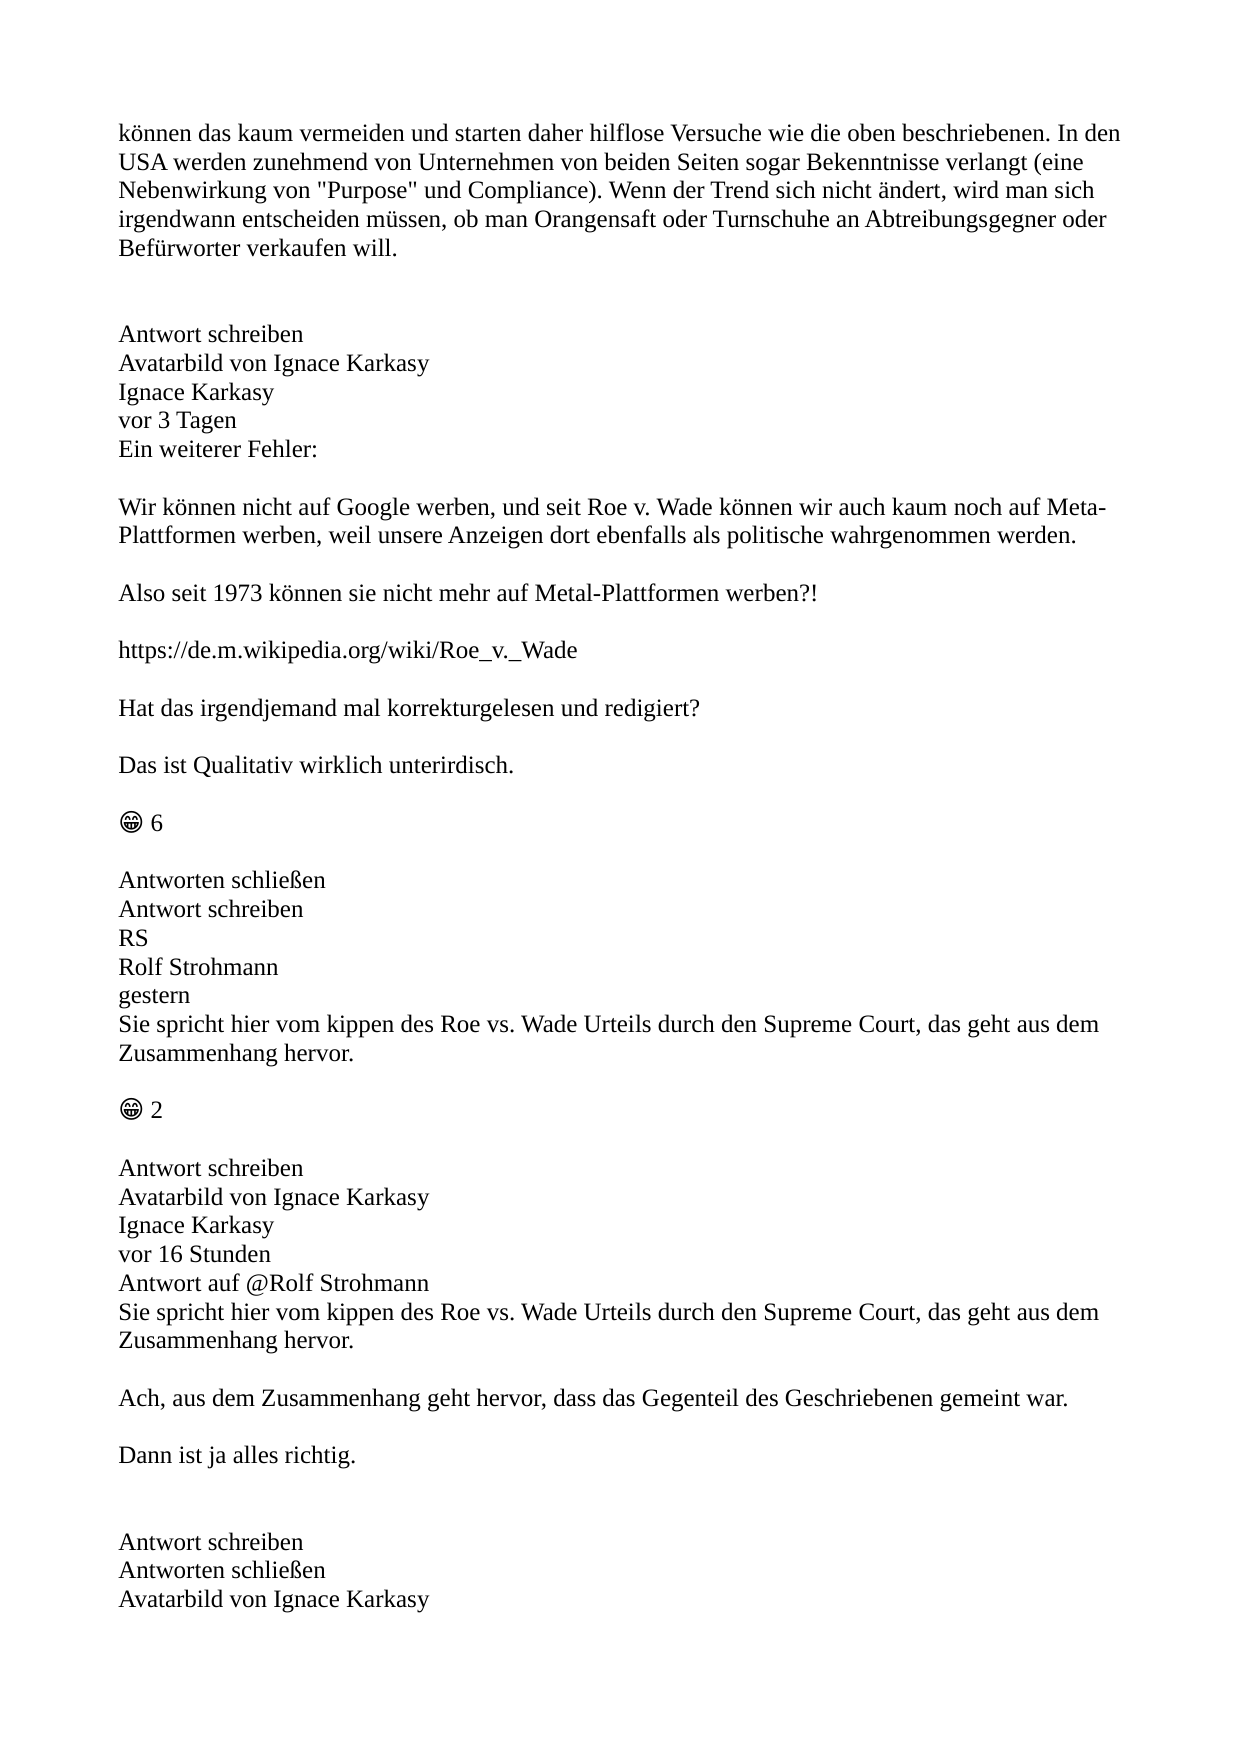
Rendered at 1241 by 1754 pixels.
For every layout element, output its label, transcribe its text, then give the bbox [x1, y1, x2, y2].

text 😁 6 [118, 808, 1122, 837]
text vor 3 Tagen [118, 406, 1122, 434]
text Ach, aus dem Zusammenhang geht hervor, dass das Gegenteil des Geschriebenen gemeint war. [118, 1383, 1122, 1412]
text Ignace Karkasy [118, 377, 1122, 406]
text RS [118, 923, 1122, 952]
text Antwort schreiben [118, 1153, 1122, 1182]
text Ignace Karkasy [118, 1211, 1122, 1239]
text 😁 2 [118, 1096, 1122, 1124]
text Sie spricht hier vom kippen des Roe vs. Wade Urteils durch den Supreme Court, das geht aus dem Zusammenhang hervor. [118, 1297, 1122, 1354]
text Avatarbild von Ignace Karkasy [118, 1182, 1122, 1211]
text Rolf Strohmann [118, 952, 1122, 981]
text Antwort schreiben [118, 319, 1122, 348]
text Dann ist ja alles richtig. 🤦 [118, 1441, 1122, 1469]
text Ein weiterer Fehler: [118, 434, 1122, 463]
text https://de.m.wikipedia.org/wiki/Roe_v._Wade [118, 636, 1122, 664]
text Wir können nicht auf Google werben, und seit Roe v. Wade können wir auch kaum noch auf Meta-Plattformen werben, weil unsere Anzeigen dort ebenfalls als politische wahrgenommen werden. [118, 492, 1122, 549]
text Avatarbild von Ignace Karkasy [118, 1584, 1122, 1613]
text Avatarbild von Ignace Karkasy [118, 348, 1122, 377]
text können das kaum vermeiden und starten daher hilflose Versuche wie die oben beschriebenen. In den USA werden zunehmend von Unternehmen von beiden Seiten sogar Bekenntnisse verlangt (eine Nebenwirkung von "Purpose" und Compliance). Wenn der Trend sich nicht ändert, wird man sich irgendwann entscheiden müssen, ob man Orangensaft oder Turnschuhe an Abtreibungsgegner oder Befürworter verkaufen will. [118, 118, 1122, 262]
text Also seit 1973 können sie nicht mehr auf Metal-Plattformen werben?! [118, 578, 1122, 607]
text Antworten schließen [118, 1556, 1122, 1584]
text Antwort schreiben [118, 894, 1122, 923]
text Das ist Qualitativ wirklich unterirdisch. [118, 751, 1122, 779]
text Hat das irgendjemand mal korrekturgelesen und redigiert? [118, 693, 1122, 722]
text Antwort schreiben [118, 1527, 1122, 1556]
text Antwort auf @Rolf Strohmann [118, 1268, 1122, 1297]
text Sie spricht hier vom kippen des Roe vs. Wade Urteils durch den Supreme Court, das geht aus dem Zusammenhang hervor. [118, 1009, 1122, 1067]
text gestern [118, 981, 1122, 1009]
text vor 16 Stunden [118, 1239, 1122, 1268]
text Antworten schließen [118, 866, 1122, 894]
